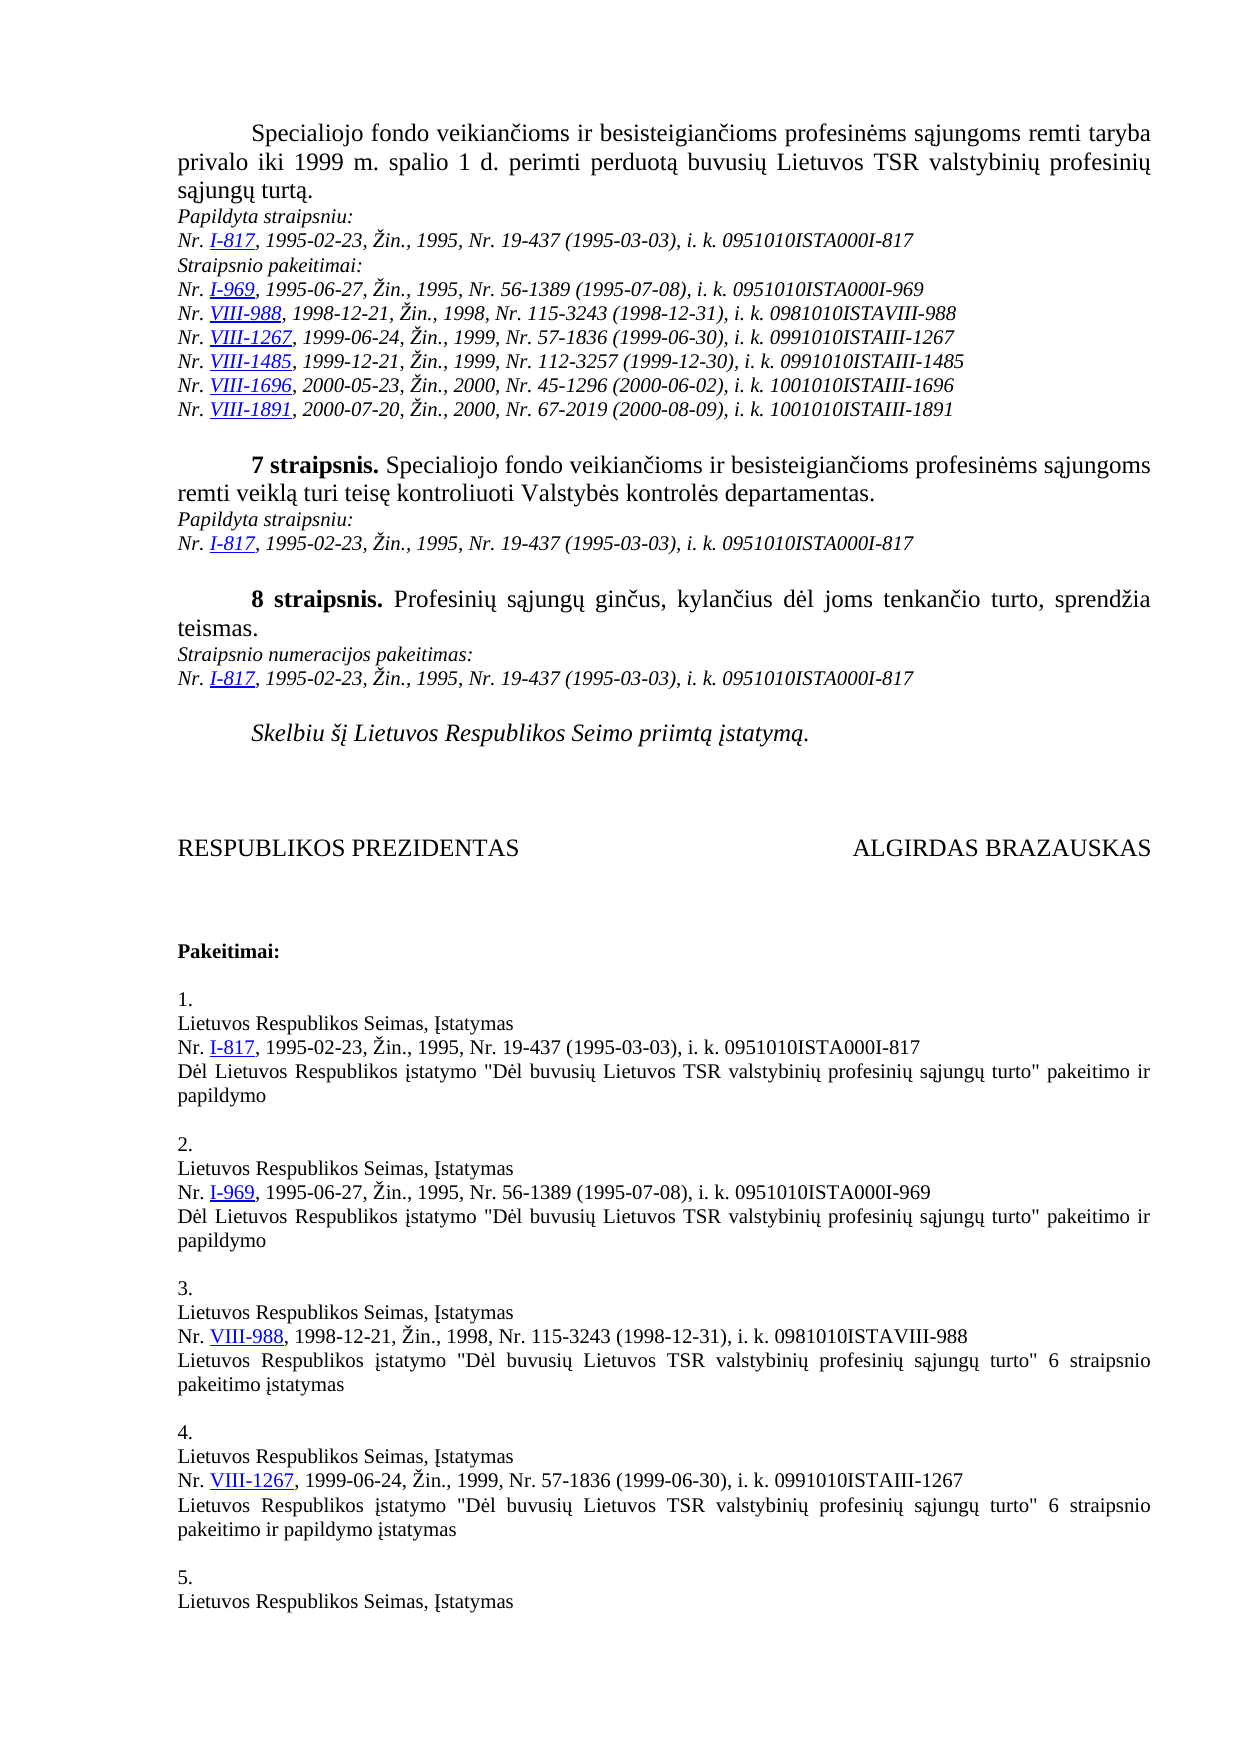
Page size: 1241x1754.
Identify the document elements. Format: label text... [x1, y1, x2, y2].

text Lietuvos Respublikos Seimas, Įstatymas [177, 1589, 1152, 1613]
text Papildyta straipsniu: [177, 507, 1152, 531]
text Nr. I-969, 1995-06-27, Žin., 1995, Nr. 56-1389 (1995-07-08), i. k. 0951010ISTA000I-969 [177, 277, 1152, 301]
text Nr. I-817, 1995-02-23, Žin., 1995, Nr. 19-437 (1995-03-03), i. k. 0951010ISTA000I-817 [177, 228, 1152, 252]
text Nr. I-817, 1995-02-23, Žin., 1995, Nr. 19-437 (1995-03-03), i. k. 0951010ISTA000I-817 [177, 531, 1152, 555]
text Lietuvos Respublikos Seimas, Įstatymas [177, 1011, 1152, 1035]
text Nr. VIII-1891, 2000-07-20, Žin., 2000, Nr. 67-2019 (2000-08-09), i. k. 1001010ISTAIII-1891 [177, 397, 1152, 421]
text Papildyta straipsniu: [177, 204, 1152, 228]
text 5. [177, 1565, 1152, 1589]
text Lietuvos Respublikos įstatymo "Dėl buvusių Lietuvos TSR valstybinių profesinių sąjungų turto" 6 straipsnio pakeitimo įstatymas [177, 1348, 1152, 1396]
text Nr. VIII-988, 1998-12-21, Žin., 1998, Nr. 115-3243 (1998-12-31), i. k. 0981010ISTAVIII-988 [177, 1324, 1152, 1348]
text Nr. VIII-1485, 1999-12-21, Žin., 1999, Nr. 112-3257 (1999-12-30), i. k. 0991010ISTAIII-1485 [177, 349, 1152, 373]
text Nr. I-817, 1995-02-23, Žin., 1995, Nr. 19-437 (1995-03-03), i. k. 0951010ISTA000I-817 [177, 1035, 1152, 1059]
text Straipsnio numeracijos pakeitimas: [177, 642, 1152, 666]
text Specialiojo fondo veikiančioms ir besisteigiančioms profesinėms sąjungoms remti taryba privalo iki 1999 m. spalio 1 d. perimti perduotą buvusių Lietuvos TSR valstybinių profesinių sąjungų turtą. [177, 118, 1152, 204]
text 2. [177, 1132, 1152, 1156]
text 7 straipsnis. Specialiojo fondo veikiančioms ir besisteigiančioms profesinėms sąjungoms remti veiklą turi teisę kontroliuoti Valstybės kontrolės departamentas. [177, 450, 1152, 507]
text Nr. I-817, 1995-02-23, Žin., 1995, Nr. 19-437 (1995-03-03), i. k. 0951010ISTA000I-817 [177, 666, 1152, 690]
text Nr. VIII-1267, 1999-06-24, Žin., 1999, Nr. 57-1836 (1999-06-30), i. k. 0991010ISTAIII-1267 [177, 325, 1152, 349]
text Straipsnio pakeitimai: [177, 252, 1152, 277]
text Nr. VIII-988, 1998-12-21, Žin., 1998, Nr. 115-3243 (1998-12-31), i. k. 0981010ISTAVIII-988 [177, 301, 1152, 325]
text 4. [177, 1420, 1152, 1444]
text 8 straipsnis. Profesinių sąjungų ginčus, kylančius dėl joms tenkančio turto, sprendžia teismas. [177, 584, 1152, 642]
text Pakeitimai: [177, 939, 1152, 963]
text Dėl Lietuvos Respublikos įstatymo "Dėl buvusių Lietuvos TSR valstybinių profesinių sąjungų turto" pakeitimo ir papildymo [177, 1204, 1152, 1252]
text Nr. I-969, 1995-06-27, Žin., 1995, Nr. 56-1389 (1995-07-08), i. k. 0951010ISTA000I-969 [177, 1180, 1152, 1204]
text Nr. VIII-1267, 1999-06-24, Žin., 1999, Nr. 57-1836 (1999-06-30), i. k. 0991010ISTAIII-1267 [177, 1468, 1152, 1492]
text 1. [177, 987, 1152, 1011]
text 3. [177, 1276, 1152, 1300]
text RESPUBLIKOS PREZIDENTAS ALGIRDAS BRAZAUSKAS [177, 833, 1152, 862]
text Dėl Lietuvos Respublikos įstatymo "Dėl buvusių Lietuvos TSR valstybinių profesinių sąjungų turto" pakeitimo ir papildymo [177, 1059, 1152, 1107]
text Skelbiu šį Lietuvos Respublikos Seimo priimtą įstatymą. [177, 718, 1152, 747]
text Lietuvos Respublikos Seimas, Įstatymas [177, 1444, 1152, 1468]
text Lietuvos Respublikos įstatymo "Dėl buvusių Lietuvos TSR valstybinių profesinių sąjungų turto" 6 straipsnio pakeitimo ir papildymo įstatymas [177, 1492, 1152, 1541]
text Nr. VIII-1696, 2000-05-23, Žin., 2000, Nr. 45-1296 (2000-06-02), i. k. 1001010ISTAIII-1696 [177, 373, 1152, 397]
text Lietuvos Respublikos Seimas, Įstatymas [177, 1156, 1152, 1180]
text Lietuvos Respublikos Seimas, Įstatymas [177, 1300, 1152, 1324]
